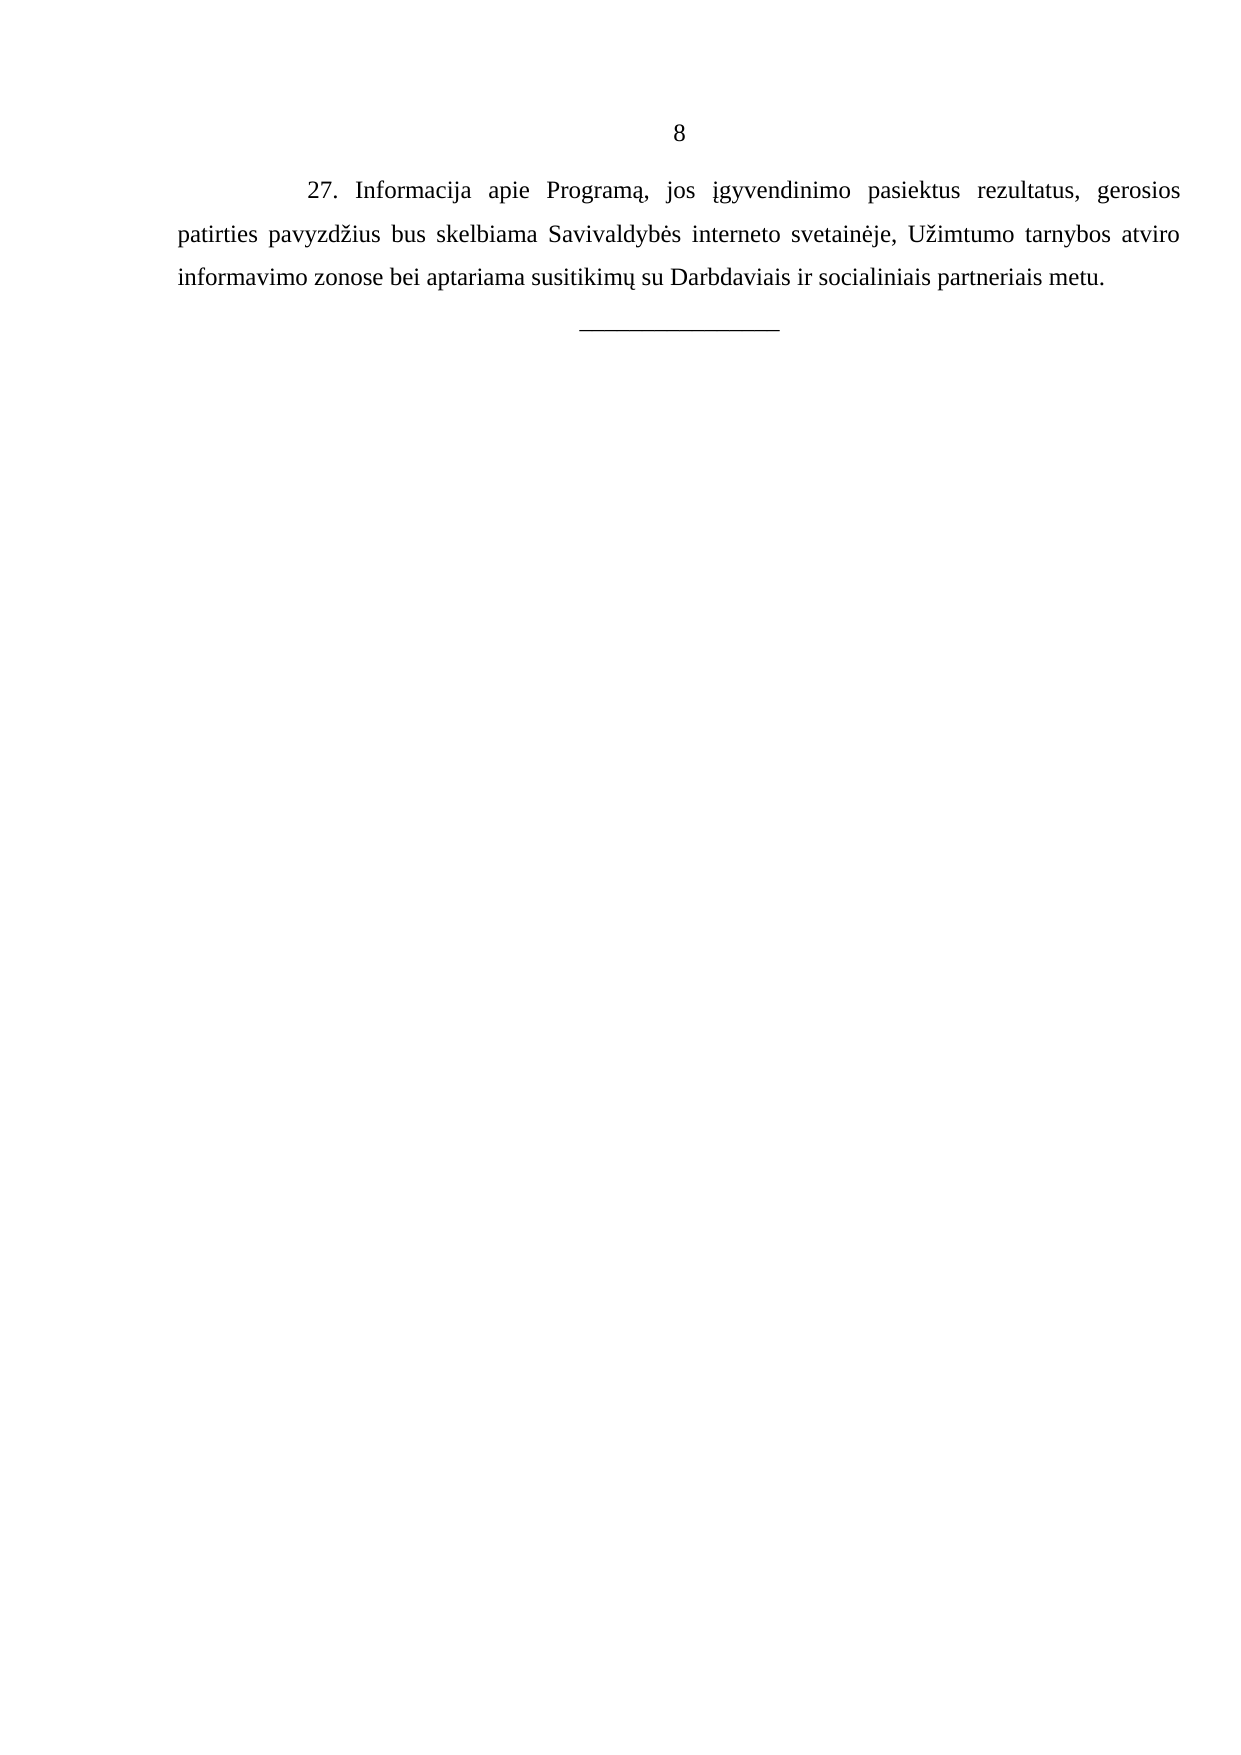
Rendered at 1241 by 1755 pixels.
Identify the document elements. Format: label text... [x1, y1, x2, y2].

text 27. Informacija apie Programą, jos įgyvendinimo pasiektus rezultatus, gerosios patirties pavyzdžius bus skelbiama Savivaldybės interneto svetainėje, Užimtumo tarnybos atviro informavimo zonose bei aptariama susitikimų su Darbdaviais ir socialiniais partneriais metu. [177, 176, 1181, 291]
text ________________ [177, 305, 1181, 334]
